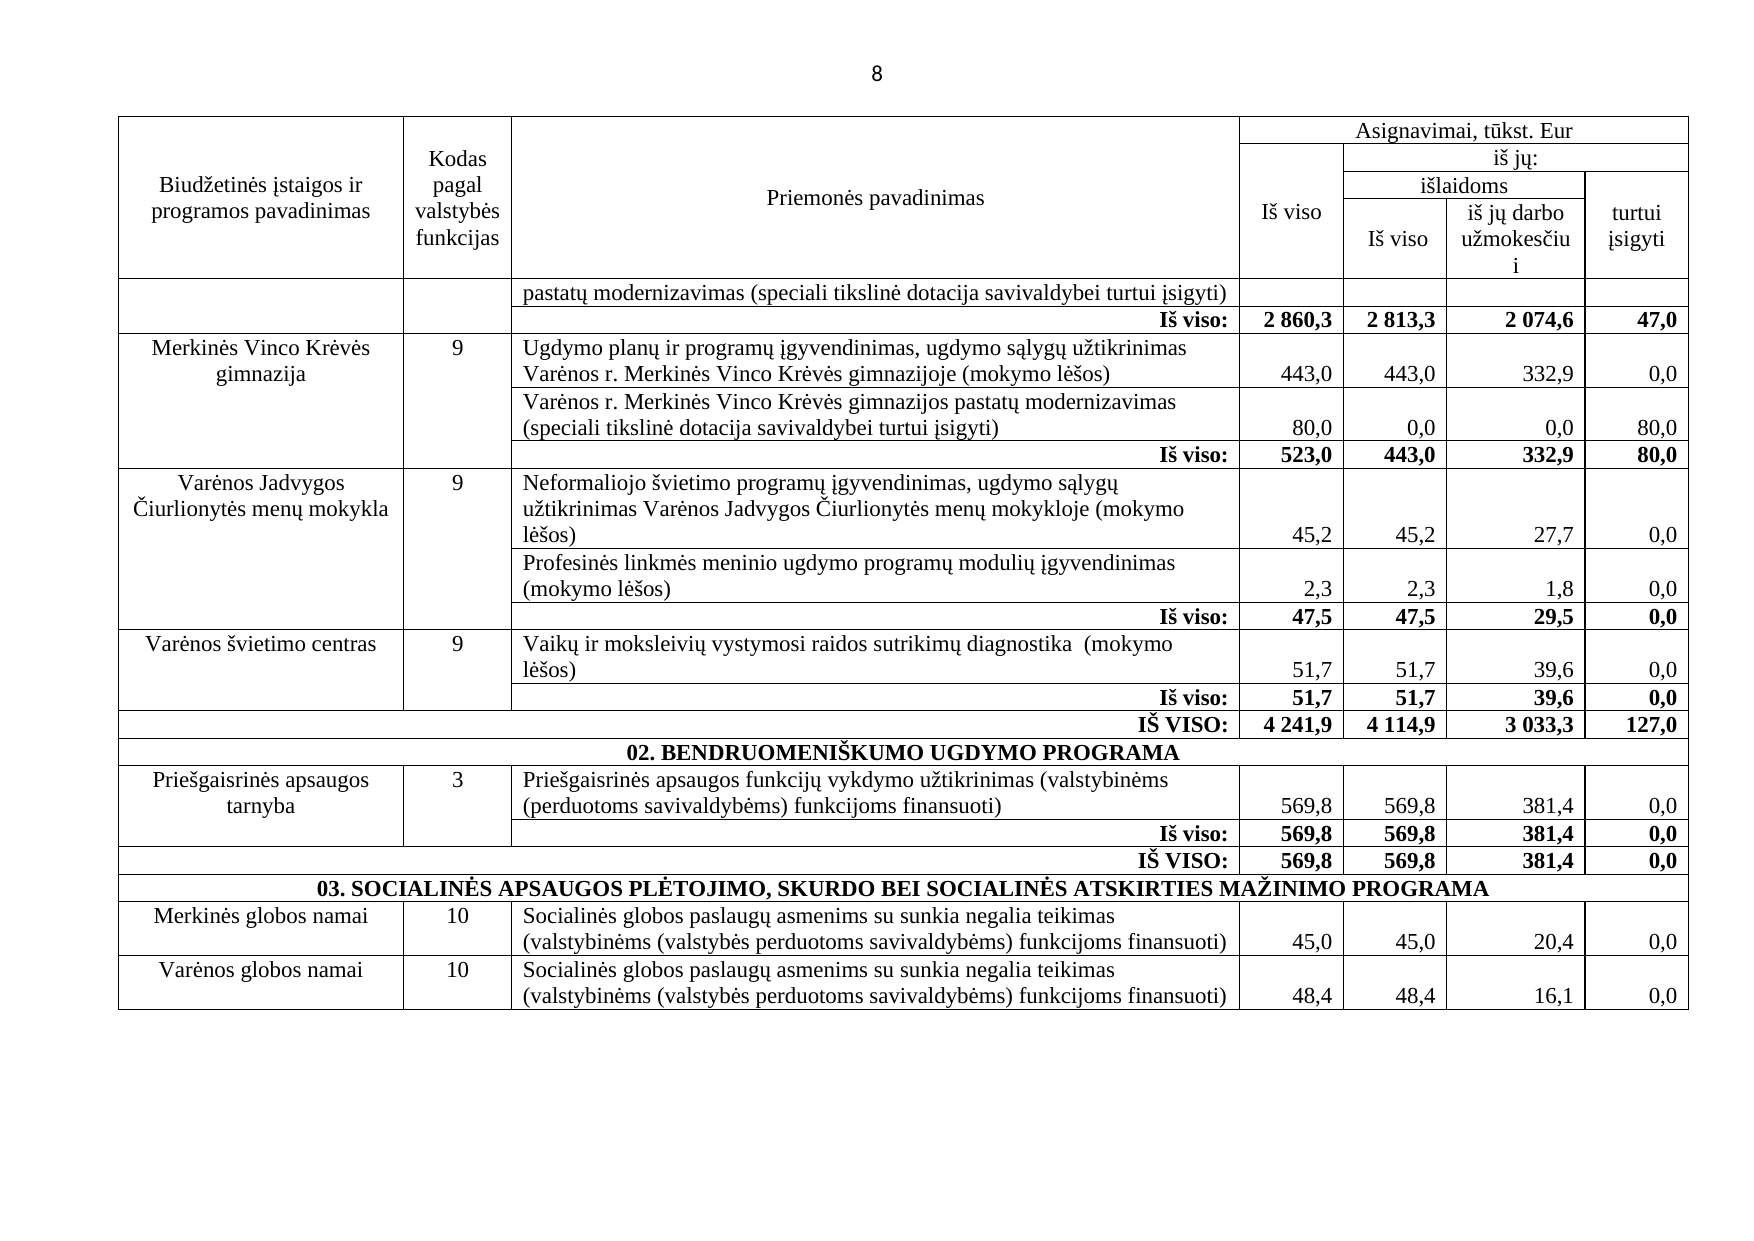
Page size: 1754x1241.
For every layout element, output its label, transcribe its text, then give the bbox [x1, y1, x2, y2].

table_cell [404, 279, 511, 333]
table_cell 0,0 [1586, 766, 1688, 819]
table_cell Socialinės globos paslaugų asmenims su sunkia negalia teikimas (valstybinėms (valstybės perduotoms savivaldybėms) funkcijoms finansuoti) [512, 956, 1239, 1008]
table_cell 4 114,9 [1344, 711, 1446, 738]
table_cell 51,7 [1240, 630, 1343, 683]
table_cell Iš viso: [512, 820, 1239, 846]
table_cell 47,0 [1586, 307, 1688, 333]
table_cell 27,7 [1447, 469, 1584, 548]
table_cell 39,6 [1447, 630, 1584, 683]
table_cell 381,4 [1447, 847, 1584, 873]
table_cell 3 033,3 [1447, 711, 1584, 738]
table_cell 332,9 [1447, 441, 1584, 468]
table_cell 332,9 [1447, 334, 1584, 387]
table_cell Vaikų ir moksleivių vystymosi raidos sutrikimų diagnostika (mokymo lėšos) [512, 630, 1239, 683]
table_cell turtui įsigyti [1586, 172, 1688, 278]
table_cell 381,4 [1447, 820, 1584, 846]
table_cell 45,2 [1344, 469, 1446, 548]
table_cell 2 074,6 [1447, 307, 1584, 333]
table_cell 0,0 [1586, 956, 1688, 1008]
table_header Biudžetinės įstaigos ir programos pavadinimas [119, 117, 403, 278]
table_cell 48,4 [1344, 956, 1446, 1008]
table_cell išlaidoms [1344, 172, 1584, 198]
table_cell 20,4 [1447, 902, 1584, 955]
table_cell 381,4 [1447, 766, 1584, 819]
table_cell 2 813,3 [1344, 307, 1446, 333]
table_cell 51,7 [1344, 630, 1446, 683]
table_cell 569,8 [1240, 847, 1343, 873]
table_cell Priešgaisrinės apsaugos tarnyba [119, 766, 403, 846]
table_cell [1240, 279, 1343, 306]
table_cell Iš viso [1240, 144, 1343, 278]
table_cell 80,0 [1240, 388, 1343, 440]
table_cell Iš viso: [512, 603, 1239, 629]
table_cell 47,5 [1240, 603, 1343, 629]
table_cell IŠ VISO: [119, 847, 1239, 873]
table_cell Ugdymo planų ir programų įgyvendinimas, ugdymo sąlygų užtikrinimas Varėnos r. Merkinės Vinco Krėvės gimnazijoje (mokymo lėšos) [512, 334, 1239, 387]
table_cell 0,0 [1586, 334, 1688, 387]
table_cell 127,0 [1586, 711, 1688, 738]
table_header Kodas pagal valstybės funkcijas [404, 117, 511, 278]
table_cell 16,1 [1447, 956, 1584, 1008]
table_cell [1586, 279, 1688, 306]
table_cell 443,0 [1240, 334, 1343, 387]
table_cell Varėnos Jadvygos Čiurlionytės menų mokykla [119, 469, 403, 629]
table_cell 0,0 [1586, 603, 1688, 629]
table_cell pastatų modernizavimas (speciali tikslinė dotacija savivaldybei turtui įsigyti) [512, 279, 1239, 306]
table_cell Priešgaisrinės apsaugos funkcijų vykdymo užtikrinimas (valstybinėms (perduotoms savivaldybėms) funkcijoms finansuoti) [512, 766, 1239, 819]
table_cell 2,3 [1240, 549, 1343, 602]
table_cell 0,0 [1586, 549, 1688, 602]
table_cell 3 [404, 766, 511, 846]
table_cell Merkinės Vinco Krėvės gimnazija [119, 334, 403, 468]
table_cell Iš viso: [512, 684, 1239, 710]
table_cell 80,0 [1586, 388, 1688, 440]
table_cell IŠ VISO: [119, 711, 1239, 738]
table_cell 9 [404, 630, 511, 710]
table_cell 51,7 [1344, 684, 1446, 710]
table_cell 523,0 [1240, 441, 1343, 468]
table_cell Iš viso [1344, 199, 1446, 278]
table_cell 569,8 [1240, 766, 1343, 819]
table_cell 9 [404, 469, 511, 629]
table_cell 569,8 [1344, 847, 1446, 873]
table_cell 2,3 [1344, 549, 1446, 602]
table_cell Varėnos r. Merkinės Vinco Krėvės gimnazijos pastatų modernizavimas (speciali tikslinė dotacija savivaldybei turtui įsigyti) [512, 388, 1239, 440]
table_cell 03. SOCIALINĖS APSAUGOS PLĖTOJIMO, SKURDO BEI SOCIALINĖS ATSKIRTIES MAŽINIMO PROGRAMA [119, 875, 1688, 901]
table_cell iš jų: [1344, 144, 1688, 171]
table_cell Socialinės globos paslaugų asmenims su sunkia negalia teikimas (valstybinėms (valstybės perduotoms savivaldybėms) funkcijoms finansuoti) [512, 902, 1239, 955]
table_cell 2 860,3 [1240, 307, 1343, 333]
table_cell 569,8 [1344, 820, 1446, 846]
table_cell [119, 279, 403, 333]
table_cell Varėnos švietimo centras [119, 630, 403, 710]
table_cell 45,2 [1240, 469, 1343, 548]
table_cell [1447, 279, 1584, 306]
table_cell 0,0 [1586, 902, 1688, 955]
table_cell 10 [404, 902, 511, 955]
table_cell 569,8 [1240, 820, 1343, 846]
table_header Asignavimai, tūkst. Eur [1240, 117, 1688, 143]
table_cell Merkinės globos namai [119, 902, 403, 955]
table_cell 443,0 [1344, 441, 1446, 468]
table_cell 45,0 [1240, 902, 1343, 955]
table_cell [1344, 279, 1446, 306]
table_cell 0,0 [1586, 469, 1688, 548]
table_cell 02. BENDRUOMENIŠKUMO UGDYMO PROGRAMA [119, 739, 1688, 765]
table_cell 48,4 [1240, 956, 1343, 1008]
table_cell Iš viso: [512, 441, 1239, 468]
table_cell Neformaliojo švietimo programų įgyvendinimas, ugdymo sąlygų užtikrinimas Varėnos Jadvygos Čiurlionytės menų mokykloje (mokymo lėšos) [512, 469, 1239, 548]
table_cell 0,0 [1447, 388, 1584, 440]
table_cell Iš viso: [512, 307, 1239, 333]
table_cell 9 [404, 334, 511, 468]
table_cell 4 241,9 [1240, 711, 1343, 738]
table_cell 29,5 [1447, 603, 1584, 629]
table_cell 1,8 [1447, 549, 1584, 602]
table_cell 0,0 [1344, 388, 1446, 440]
table_cell 0,0 [1586, 847, 1688, 873]
table_cell 80,0 [1586, 441, 1688, 468]
table_cell 47,5 [1344, 603, 1446, 629]
table_cell 569,8 [1344, 766, 1446, 819]
table_cell iš jų darbo užmokesčiui [1447, 199, 1584, 278]
table_cell 39,6 [1447, 684, 1584, 710]
table_cell 51,7 [1240, 684, 1343, 710]
table_cell 45,0 [1344, 902, 1446, 955]
table_cell Varėnos globos namai [119, 956, 403, 1008]
table_cell 0,0 [1586, 820, 1688, 846]
table_cell Profesinės linkmės meninio ugdymo programų modulių įgyvendinimas (mokymo lėšos) [512, 549, 1239, 602]
table_header Priemonės pavadinimas [512, 117, 1239, 278]
table_cell 0,0 [1586, 630, 1688, 683]
table_cell 443,0 [1344, 334, 1446, 387]
table_cell 0,0 [1586, 684, 1688, 710]
table_cell 10 [404, 956, 511, 1008]
